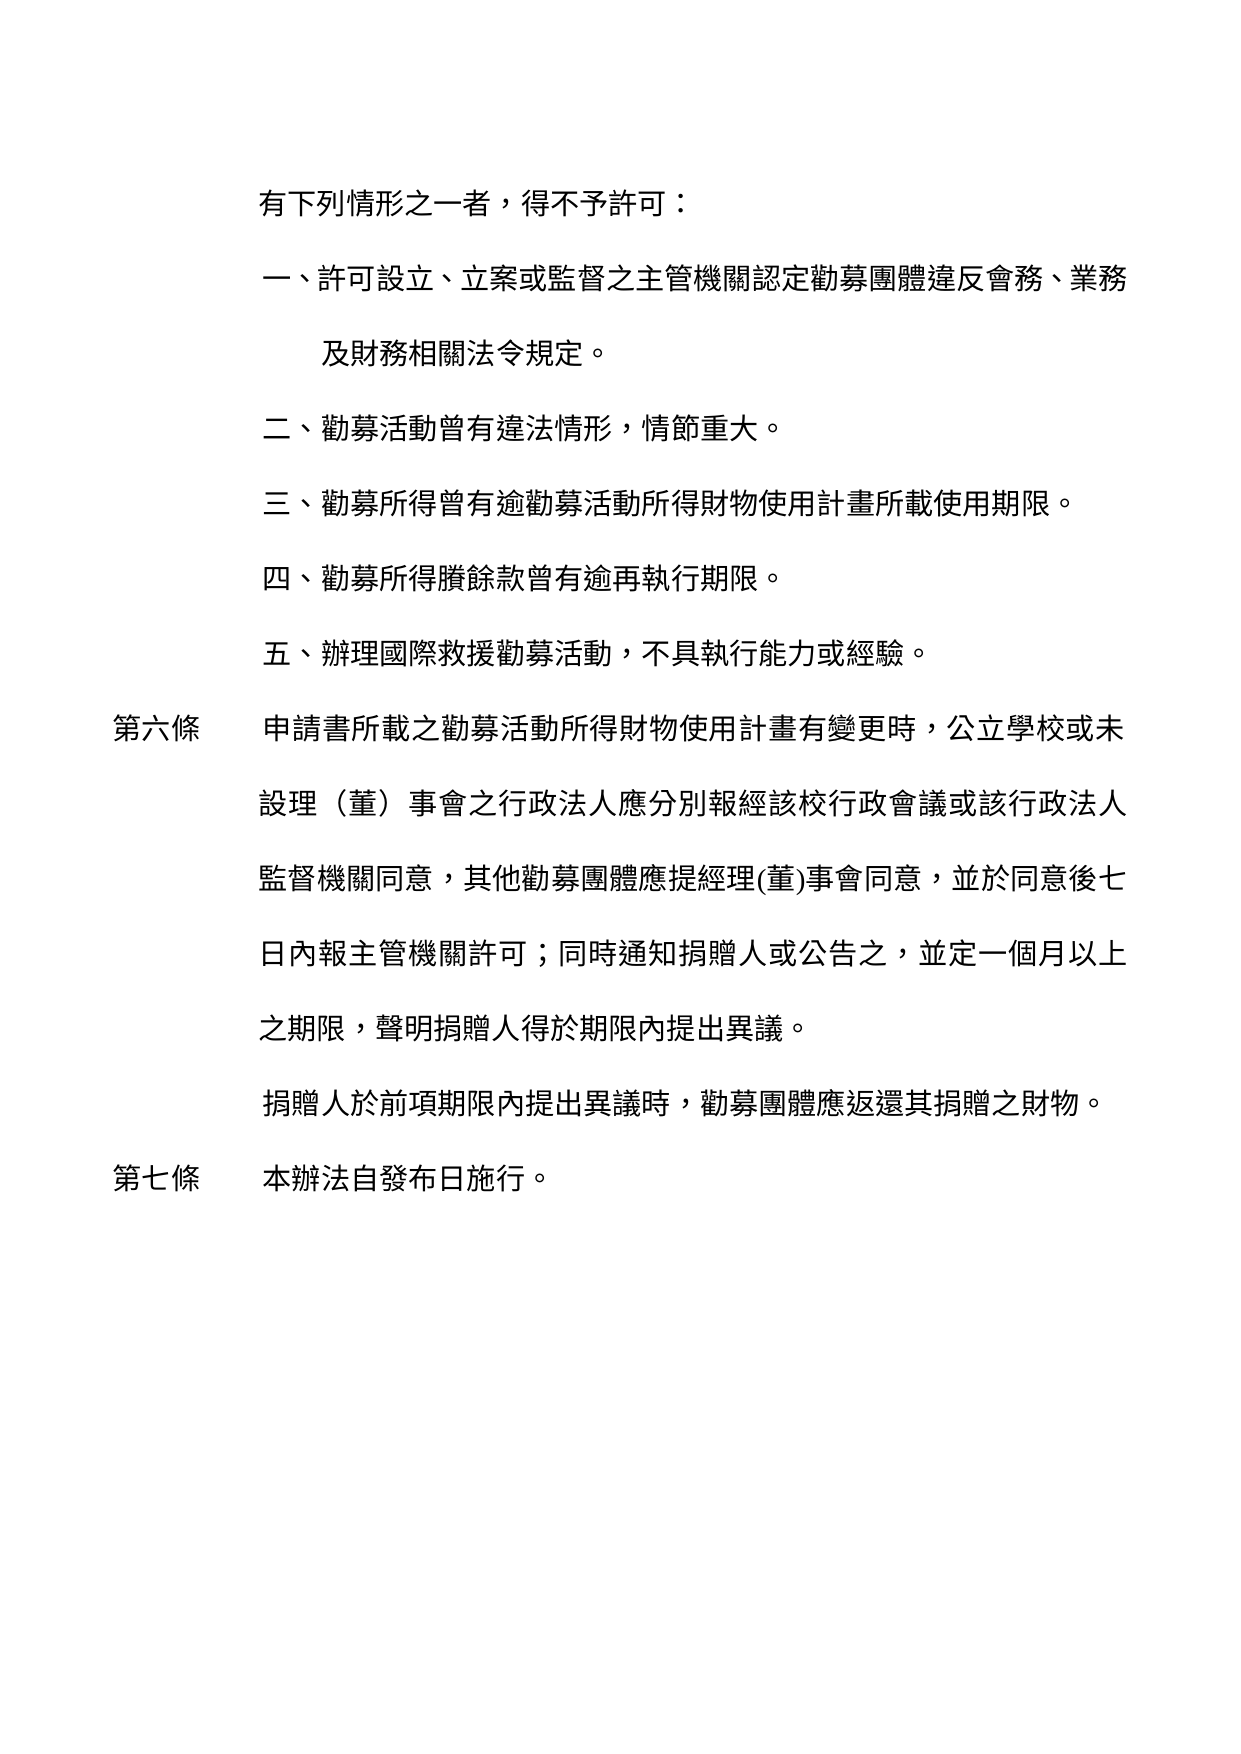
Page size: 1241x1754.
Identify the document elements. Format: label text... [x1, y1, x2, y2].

text 二、勸募活動曾有違法情形，情節重大。 [262, 389, 1128, 464]
text 三、勸募所得曾有逾勸募活動所得財物使用計畫所載使用期限。 [262, 464, 1128, 539]
text 第五條 勸募團體申請勸募許可，除有本條例第九條規定情形應不予許可外，有下列情形之一者，得不予許可： [112, 164, 1128, 239]
text 捐贈人於前項期限內提出異議時，勸募團體應返還其捐贈之財物。 [262, 1064, 1128, 1139]
text 四、勸募所得賸餘款曾有逾再執行期限。 [262, 539, 1128, 614]
text 第七條 本辦法自發布日施行。 [112, 1139, 1128, 1214]
text 第六條 申請書所載之勸募活動所得財物使用計畫有變更時，公立學校或未設理（董）事會之行政法人應分別報經該校行政會議或該行政法人監督機關同意，其他勸募團體應提經理(董)事會同意，並於同意後七日內報主管機關許可；同時通知捐贈人或公告之，並定一個月以上之期限，聲明捐贈人得於期限內提出異議。 [112, 689, 1128, 1064]
text 一、許可設立、立案或監督之主管機關認定勸募團體違反會務、業務及財務相關法令規定。 [262, 239, 1128, 389]
text 五、辦理國際救援勸募活動，不具執行能力或經驗。 [262, 614, 1128, 689]
